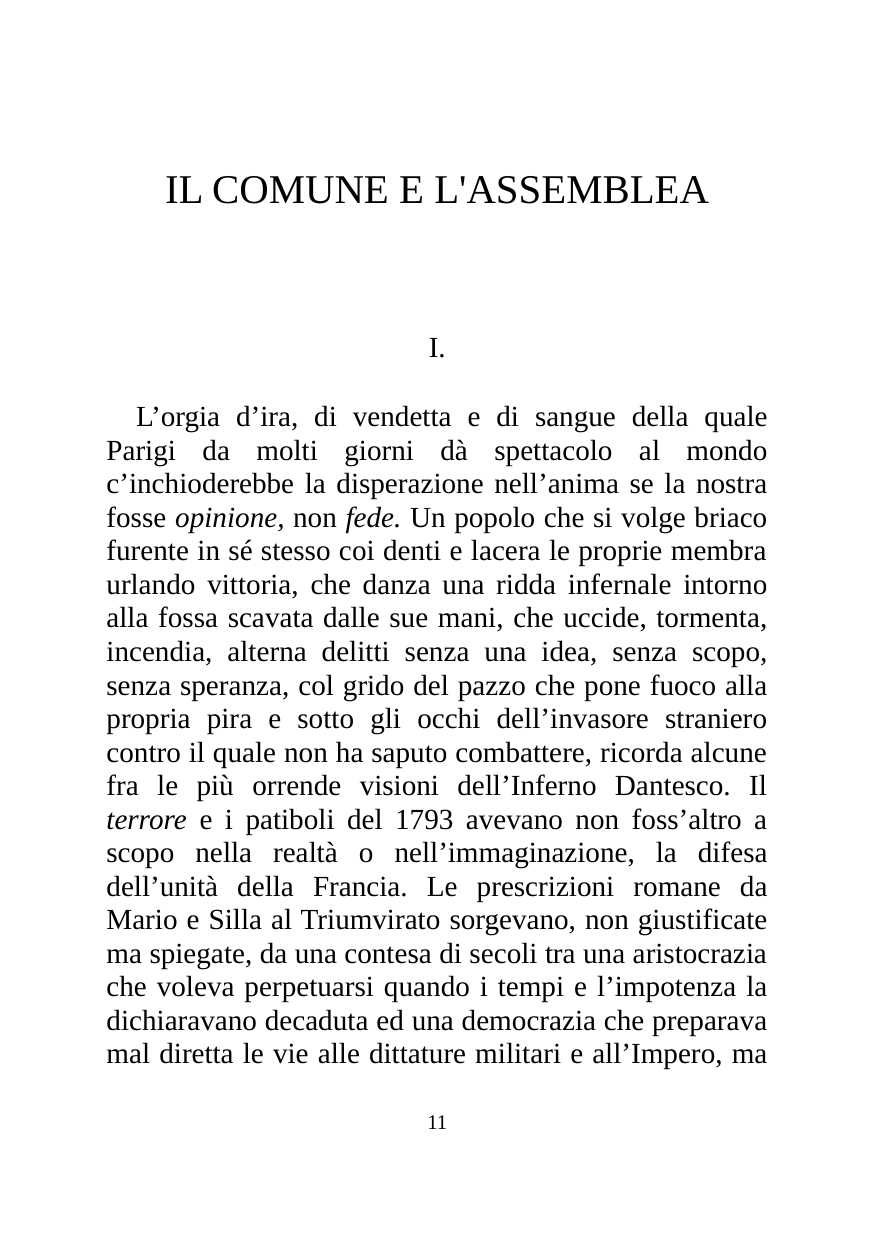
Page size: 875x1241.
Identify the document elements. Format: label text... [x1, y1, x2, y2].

subtitle IL COMUNE E L'ASSEMBLEA [106, 165, 768, 212]
subtitle I. [106, 330, 768, 364]
text L’orgia d’ira, di vendetta e di sangue della quale Parigi da molti giorni dà spettacolo al mondo c’inchioderebbe la disperazione nell’anima se la nostra fosse opinione, non fede. Un popolo che si volge briaco furente in sé stesso coi denti e lacera le proprie membra urlando vittoria, che danza una ridda infernale intorno alla fossa scavata dalle sue mani, che uccide, tormenta, incendia, alterna delitti senza una idea, senza scopo, senza speranza, col grido del pazzo che pone fuoco alla propria pira e sotto gli occhi dell’invasore straniero contro il quale non ha saputo combattere, ricorda alcune fra le più orrende visioni dell’Inferno Dantesco. Il terrore e i patiboli del 1793 avevano non foss’altro a scopo nella realtà o nell’immaginazione, la difesa dell’unità della Francia. Le prescrizioni romane da Mario e Silla al Triumvirato sorgevano, non giustificate ma spiegate, da una contesa di secoli tra una aristocrazia che voleva perpetuarsi quando i tempi e l’impotenza la dichiaravano decaduta ed una democrazia che preparava mal diretta le vie alle dittature militari e all’Impero, ma [106, 399, 768, 1070]
